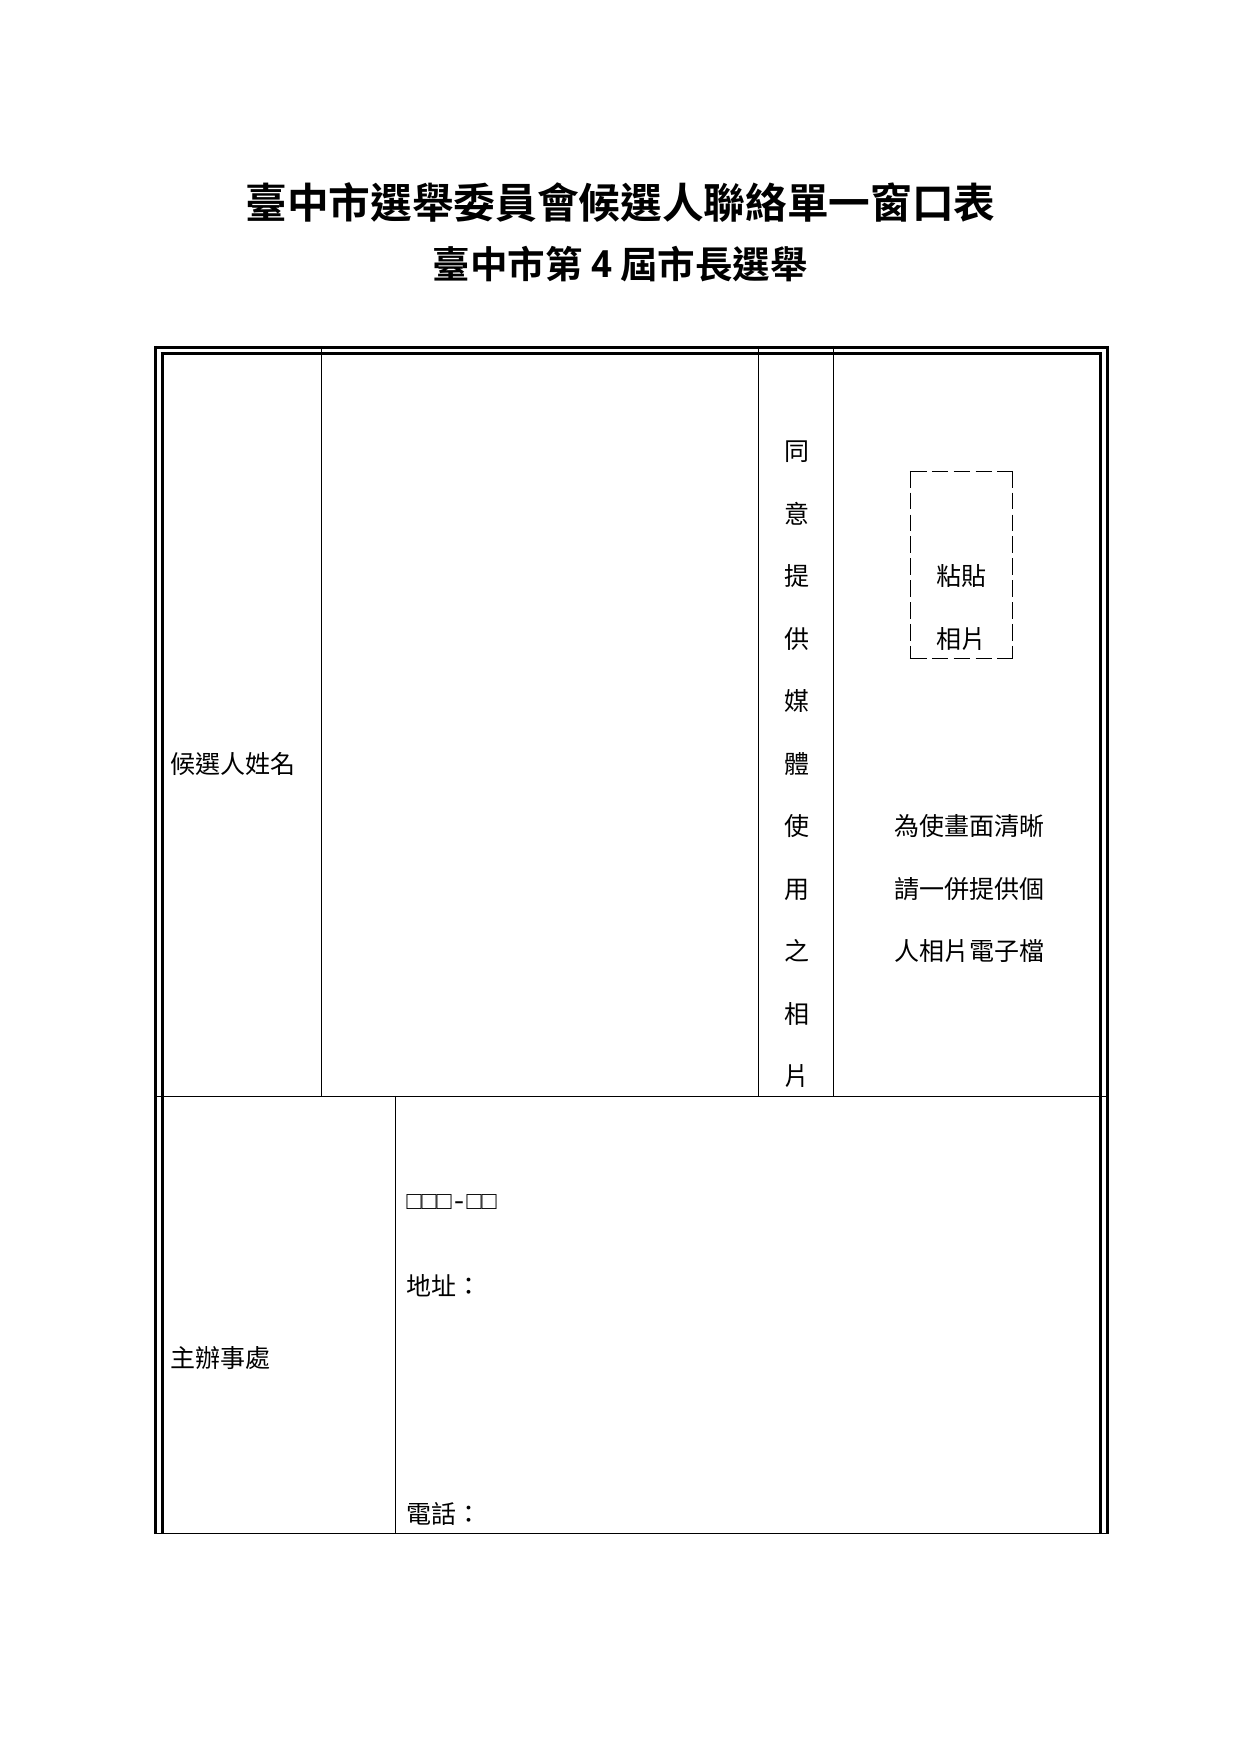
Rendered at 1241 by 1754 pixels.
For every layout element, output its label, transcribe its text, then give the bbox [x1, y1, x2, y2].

table_header 粘貼相片 [910, 471, 1012, 658]
table_header 為使畫面清晰 請一併提供個 人相片電子檔 [834, 349, 1104, 1096]
text 臺中市第4屆市長選舉 [148, 221, 1092, 283]
table_header [322, 355, 758, 1096]
table_cell 主辦事處 [164, 1097, 395, 1533]
table_cell □□□-□□ 地址： 電話： [396, 1097, 1099, 1533]
table_header 同意提供媒體使用之相片 [759, 355, 833, 1096]
text 臺中市選舉委員會候選人聯絡單一窗口表 [148, 158, 1092, 221]
table_header 候選人姓名 [159, 349, 321, 1096]
